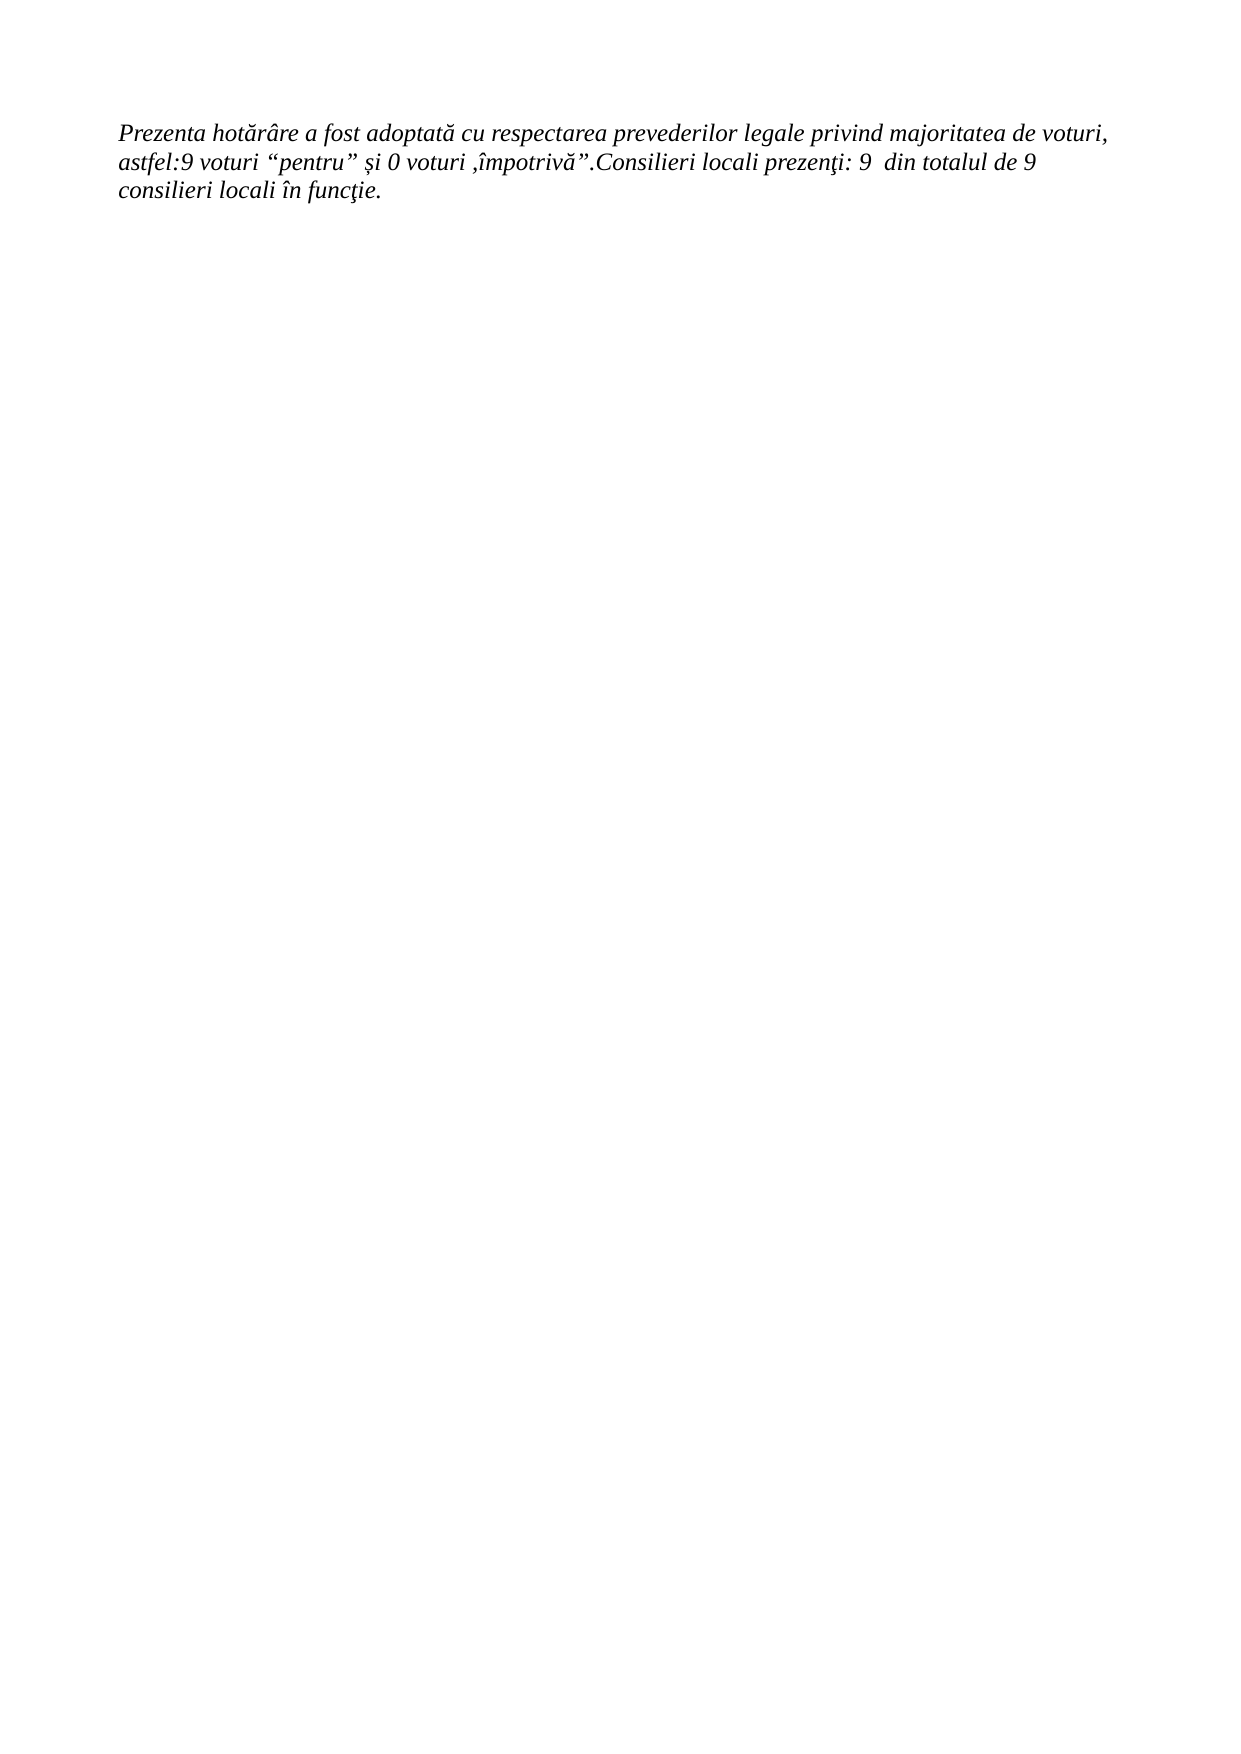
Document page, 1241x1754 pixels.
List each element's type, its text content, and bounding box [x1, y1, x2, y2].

text Prezenta hotărâre a fost adoptată cu respectarea prevederilor legale privind majoritatea de voturi, astfel:9 voturi “pentru” și 0 voturi ,împotrivă”.Consilieri locali prezenţi: 9 din totalul de 9 consilieri locali în funcţie. [118, 118, 1122, 204]
